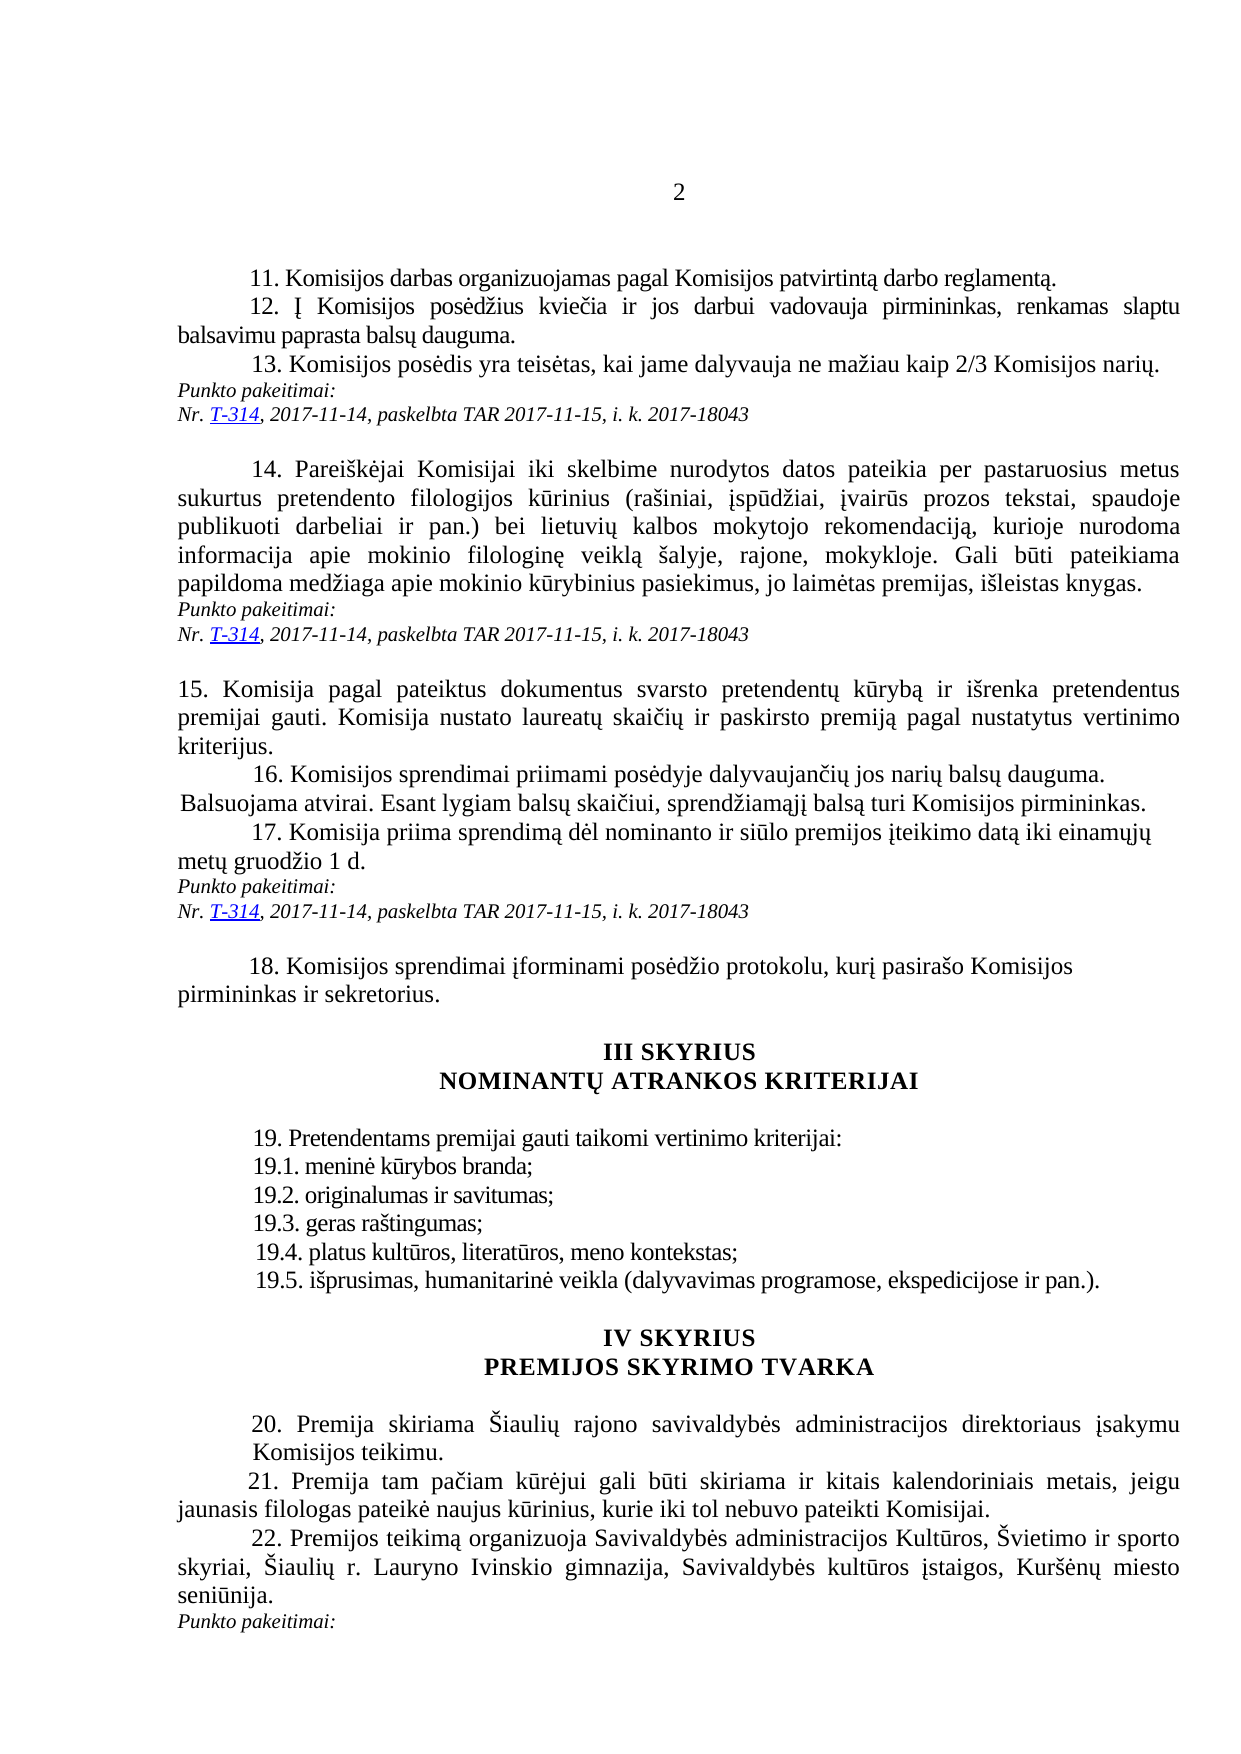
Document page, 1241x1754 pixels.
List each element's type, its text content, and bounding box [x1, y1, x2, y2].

text Punkto pakeitimai: [177, 378, 1181, 402]
text 19.2. originalumas ir savitumas; [177, 1181, 1181, 1209]
text 19.3. geras raštingumas; [177, 1209, 1181, 1238]
text 19. Pretendentams premijai gauti taikomi vertinimo kriterijai: [177, 1123, 1181, 1152]
text 19.1. meninė kūrybos branda; [177, 1152, 557, 1181]
text 19.5. išprusimas, humanitarinė veikla (dalyvavimas programose, ekspedicijose ir pan.). [177, 1266, 1181, 1295]
text NOMINANTŲ ATRANKOS KRITERIJAI [177, 1066, 1181, 1094]
text Nr. T-314, 2017-11-14, paskelbta TAR 2017-11-15, i. k. 2017-18043 [177, 621, 1181, 646]
text 11. Komisijos darbas organizuojamas pagal Komisijos patvirtintą darbo reglamentą. [177, 263, 1181, 292]
text 19.4. platus kultūros, literatūros, meno kontekstas; [177, 1238, 1181, 1266]
text 12. Į Komisijos posėdžius kviečia ir jos darbui vadovauja pirmininkas, renkamas slaptu balsavimu paprasta balsų dauguma. [177, 292, 1181, 349]
text Nr. T-314, 2017-11-14, paskelbta TAR 2017-11-15, i. k. 2017-18043 [177, 402, 1181, 426]
text 21. Premija tam pačiam kūrėjui gali būti skiriama ir kitais kalendoriniais metais, jeigu jaunasis filologas pateikė naujus kūrinius, kurie iki tol nebuvo pateikti Komisijai. [177, 1467, 1181, 1524]
text Punkto pakeitimai: [177, 874, 1181, 898]
text Punkto pakeitimai: [177, 1609, 1181, 1633]
text 22. Premijos teikimą organizuoja Savivaldybės administracijos Kultūros, Švietimo ir sporto skyriai, Šiaulių r. Lauryno Ivinskio gimnazija, Savivaldybės kultūros įstaigos, Kuršėnų miesto seniūnija. [177, 1524, 1181, 1609]
text III SKYRIUS [177, 1037, 1181, 1066]
text PREMIJOS SKYRIMO TVARKA [177, 1352, 1181, 1381]
text 17. Komisija priima sprendimą dėl nominanto ir siūlo premijos įteikimo datą iki einamųjų metų gruodžio 1 d. [177, 817, 1181, 874]
text Nr. T-314, 2017-11-14, paskelbta TAR 2017-11-15, i. k. 2017-18043 [177, 898, 1181, 923]
text 16. Komisijos sprendimai priimami posėdyje dalyvaujančių jos narių balsų dauguma. Balsuojama atvirai. Esant lygiam balsų skaičiui, sprendžiamąjį balsą turi Komisijos pirmininkas. [180, 760, 1180, 817]
text 15. Komisija pagal pateiktus dokumentus svarsto pretendentų kūrybą ir išrenka pretendentus premijai gauti. Komisija nustato laureatų skaičių ir paskirsto premiją pagal nustatytus vertinimo kriterijus. [177, 674, 1181, 760]
text 14. Pareiškėjai Komisijai iki skelbime nurodytos datos pateikia per pastaruosius metus sukurtus pretendento filologijos kūrinius (rašiniai, įspūdžiai, įvairūs prozos tekstai, spaudoje publikuoti darbeliai ir pan.) bei lietuvių kalbos mokytojo rekomendaciją, kurioje nurodoma informacija apie mokinio filologinę veiklą šalyje, rajone, mokykloje. Gali būti pateikiama papildoma medžiaga apie mokinio kūrybinius pasiekimus, jo laimėtas premijas, išleistas knygas. [177, 455, 1181, 597]
text 20. Premija skiriama Šiaulių rajono savivaldybės administracijos direktoriaus įsakymu Komisijos teikimu. [251, 1409, 1181, 1467]
text 13. Komisijos posėdis yra teisėtas, kai jame dalyvauja ne mažiau kaip 2/3 Komisijos narių. [177, 349, 1181, 378]
text Punkto pakeitimai: [177, 597, 1181, 621]
text IV SKYRIUS [177, 1323, 1181, 1352]
text 18. Komisijos sprendimai įforminami posėdžio protokolu, kurį pasirašo Komisijos pirmininkas ir sekretorius. [177, 951, 1181, 1008]
